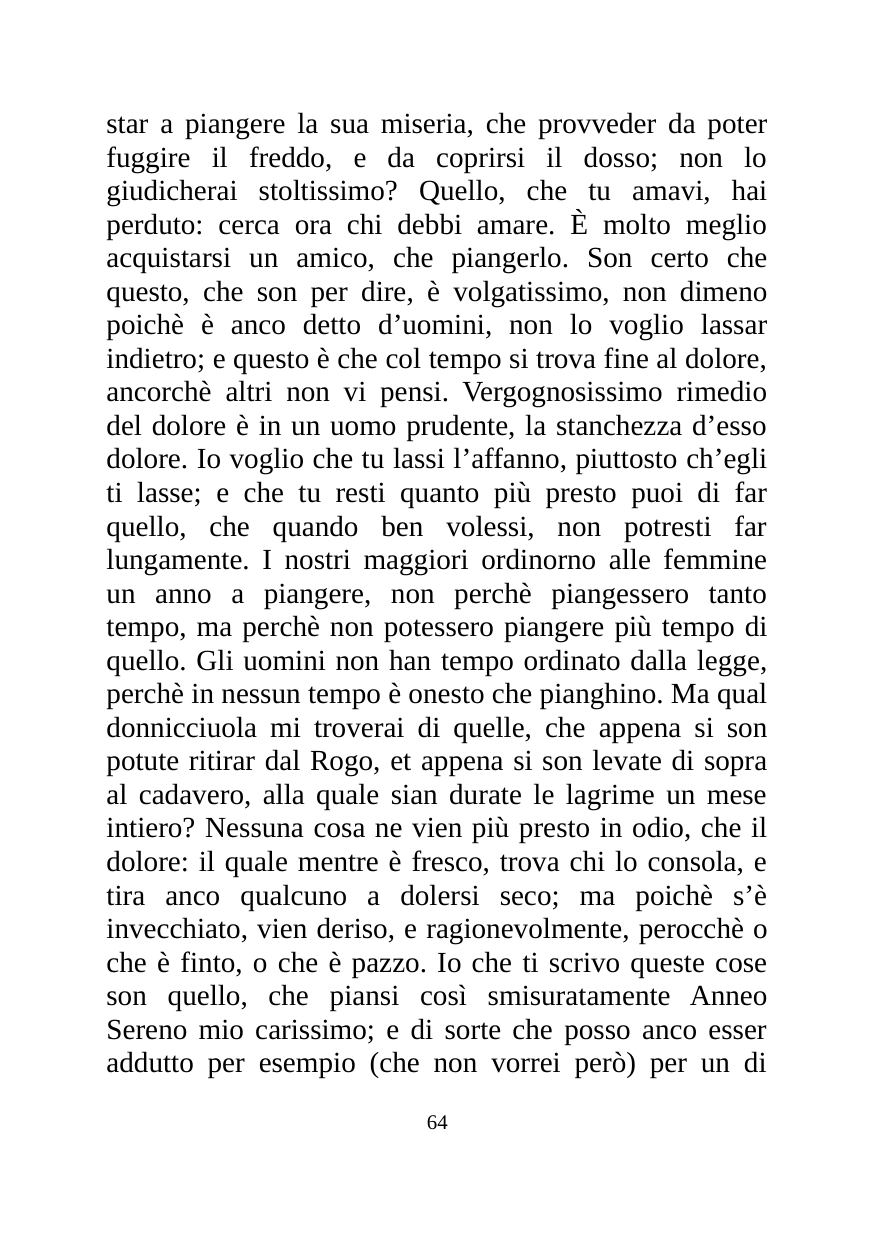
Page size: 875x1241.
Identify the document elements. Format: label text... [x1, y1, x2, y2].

text star a piangere la sua miseria, che provveder da poter fuggire il freddo, e da coprirsi il dosso; non lo giudicherai stoltissimo? Quello, che tu amavi, hai perduto: cerca ora chi debbi amare. È molto meglio acquistarsi un amico, che piangerlo. Son certo che questo, che son per dire, è volgatissimo, non dimeno poichè è anco detto d’uomini, non lo voglio lassar indietro; e questo è che col tempo si trova fine al dolore, ancorchè altri non vi pensi. Vergognosissimo rimedio del dolore è in un uomo prudente, la stanchezza d’esso dolore. Io voglio che tu lassi l’affanno, piuttosto ch’egli ti lasse; e che tu resti quanto più presto puoi di far quello, che quando ben volessi, non potresti far lungamente. I nostri maggiori ordinorno alle femmine un anno a piangere, non perchè piangessero tanto tempo, ma perchè non potessero piangere più tempo di quello. Gli uomini non han tempo ordinato dalla legge, perchè in nessun tempo è onesto che pianghino. Ma qual donnicciuola mi troverai di quelle, che appena si son potute ritirar dal Rogo, et appena si son levate di sopra al cadavero, alla quale sian durate le lagrime un mese intiero? Nessuna cosa ne vien più presto in odio, che il dolore: il quale mentre è fresco, trova chi lo consola, e tira anco qualcuno a dolersi seco; ma poichè s’è invecchiato, vien deriso, e ragionevolmente, perocchè o che è finto, o che è pazzo. Io che ti scrivo queste cose son quello, che piansi così smisuratamente Anneo Sereno mio carissimo; e di sorte che posso anco esser addutto per esempio (che non vorrei però) per un di [106, 106, 768, 1079]
